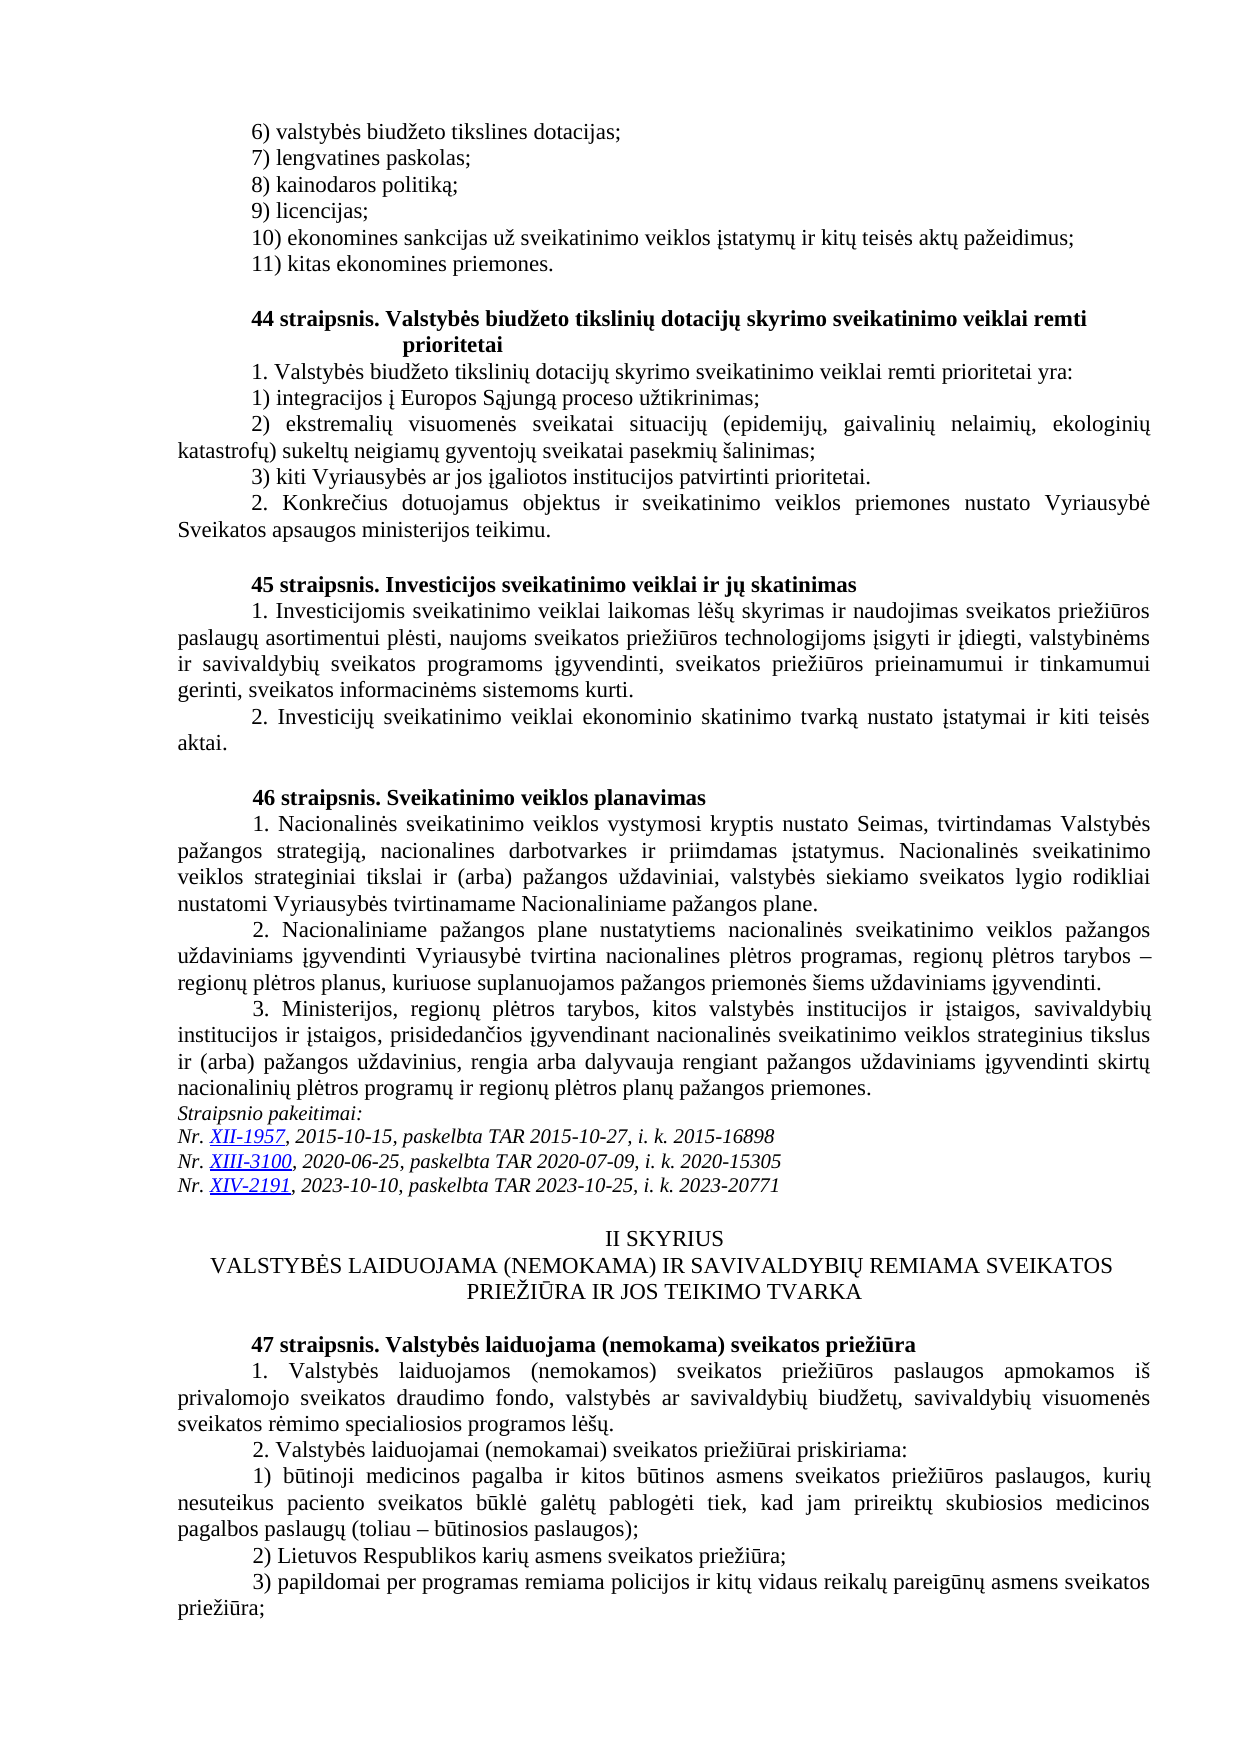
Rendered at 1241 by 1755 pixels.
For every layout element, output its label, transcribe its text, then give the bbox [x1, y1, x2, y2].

text 1) būtinoji medicinos pagalba ir kitos būtinos asmens sveikatos priežiūros paslaugos, kurių nesuteikus paciento sveikatos būklė galėtų pablogėti tiek, kad jam prireiktų skubiosios medicinos pagalbos paslaugų (toliau – būtinosios paslaugos); [177, 1463, 1152, 1542]
text 10) ekonomines sankcijas už sveikatinimo veiklos įstatymų ir kitų teisės aktų pažeidimus; [177, 223, 1152, 250]
text 1. Nacionalinės sveikatinimo veiklos vystymosi kryptis nustato Seimas, tvirtindamas Valstybės pažangos strategiją, nacionalines darbotvarkes ir priimdamas įstatymus. Nacionalinės sveikatinimo veiklos strateginiai tikslai ir (arba) pažangos uždaviniai, valstybės siekiamo sveikatos lygio rodikliai nustatomi Vyriausybės tvirtinamame Nacionaliniame pažangos plane. [177, 811, 1152, 916]
text 7) lengvatines paskolas; [177, 144, 1152, 171]
text 3) papildomai per programas remiama policijos ir kitų vidaus reikalų pareigūnų asmens sveikatos priežiūra; [177, 1568, 1152, 1621]
text Nr. XIII-3100, 2020-06-25, paskelbta TAR 2020-07-09, i. k. 2020-15305 [177, 1148, 1152, 1173]
text II SKYRIUS [177, 1225, 1152, 1252]
text 2) ekstremalių visuomenės sveikatai situacijų (epidemijų, gaivalinių nelaimių, ekologinių katastrofų) sukeltų neigiamų gyventojų sveikatai pasekmių šalinimas; [177, 410, 1152, 463]
text 8) kainodaros politiką; [177, 171, 1152, 197]
text PRIEŽIŪRA IR JOS TEIKIMO TVARKA [177, 1278, 1152, 1304]
text 9) licencijas; [177, 197, 1152, 223]
text 2. Nacionaliniame pažangos plane nustatytiems nacionalinės sveikatinimo veiklos pažangos uždaviniams įgyvendinti Vyriausybė tvirtina nacionalines plėtros programas, regionų plėtros tarybos – regionų plėtros planus, kuriuose suplanuojamos pažangos priemonės šiems uždaviniams įgyvendinti. [177, 916, 1152, 995]
text 1. Valstybės laiduojamos (nemokamos) sveikatos priežiūros paslaugos apmokamos iš privalomojo sveikatos draudimo fondo, valstybės ar savivaldybių biudžetų, savivaldybių visuomenės sveikatos rėmimo specialiosios programos lėšų. [177, 1357, 1152, 1436]
text 3) kiti Vyriausybės ar jos įgaliotos institucijos patvirtinti prioritetai. [177, 463, 1152, 489]
text 1. Investicijomis sveikatinimo veiklai laikomas lėšų skyrimas ir naudojimas sveikatos priežiūros paslaugų asortimentui plėsti, naujoms sveikatos priežiūros technologijoms įsigyti ir įdiegti, valstybinėms ir savivaldybių sveikatos programoms įgyvendinti, sveikatos priežiūros prieinamumui ir tinkamumui gerinti, sveikatos informacinėms sistemoms kurti. [177, 597, 1152, 703]
text 45 straipsnis. Investicijos sveikatinimo veiklai ir jų skatinimas [177, 571, 1152, 597]
text 44 straipsnis. Valstybės biudžeto tikslinių dotacijų skyrimo sveikatinimo veiklai remti [177, 305, 1152, 331]
text 3. Ministerijos, regionų plėtros tarybos, kitos valstybės institucijos ir įstaigos, savivaldybių institucijos ir įstaigos, prisidedančios įgyvendinant nacionalinės sveikatinimo veiklos strateginius tikslus ir (arba) pažangos uždavinius, rengia arba dalyvauja rengiant pažangos uždaviniams įgyvendinti skirtų nacionalinių plėtros programų ir regionų plėtros planų pažangos priemones. [177, 995, 1152, 1100]
text 6) valstybės biudžeto tikslines dotacijas; [177, 118, 1152, 144]
text 1) integracijos į Europos Sąjungą proceso užtikrinimas; [177, 384, 1152, 410]
text 1. Valstybės biudžeto tikslinių dotacijų skyrimo sveikatinimo veiklai remti prioritetai yra: [177, 358, 1152, 384]
text 2. Investicijų sveikatinimo veiklai ekonominio skatinimo tvarką nustato įstatymai ir kiti teisės aktai. [177, 703, 1152, 755]
text Nr. XII-1957, 2015-10-15, paskelbta TAR 2015-10-27, i. k. 2015-16898 [177, 1124, 1152, 1148]
text 2) Lietuvos Respublikos karių asmens sveikatos priežiūra; [177, 1542, 1152, 1568]
text 2. Konkrečius dotuojamus objektus ir sveikatinimo veiklos priemones nustato Vyriausybė Sveikatos apsaugos ministerijos teikimu. [177, 489, 1152, 542]
text 47 straipsnis. Valstybės laiduojama (nemokama) sveikatos priežiūra [177, 1331, 1152, 1357]
text 2. Valstybės laiduojamai (nemokamai) sveikatos priežiūrai priskiriama: [177, 1436, 1152, 1463]
text 11) kitas ekonomines priemones. [177, 250, 1152, 276]
text prioritetai [327, 331, 1152, 358]
text 46 straipsnis. Sveikatinimo veiklos planavimas [177, 784, 1152, 811]
text Straipsnio pakeitimai: [177, 1100, 1152, 1124]
text VALSTYBĖS LAIDUOJAMA (NEMOKAMA) IR SAVIVALDYBIŲ REMIAMA SVEIKATOS [177, 1252, 1152, 1278]
text Nr. XIV-2191, 2023-10-10, paskelbta TAR 2023-10-25, i. k. 2023-20771 [177, 1173, 1152, 1197]
